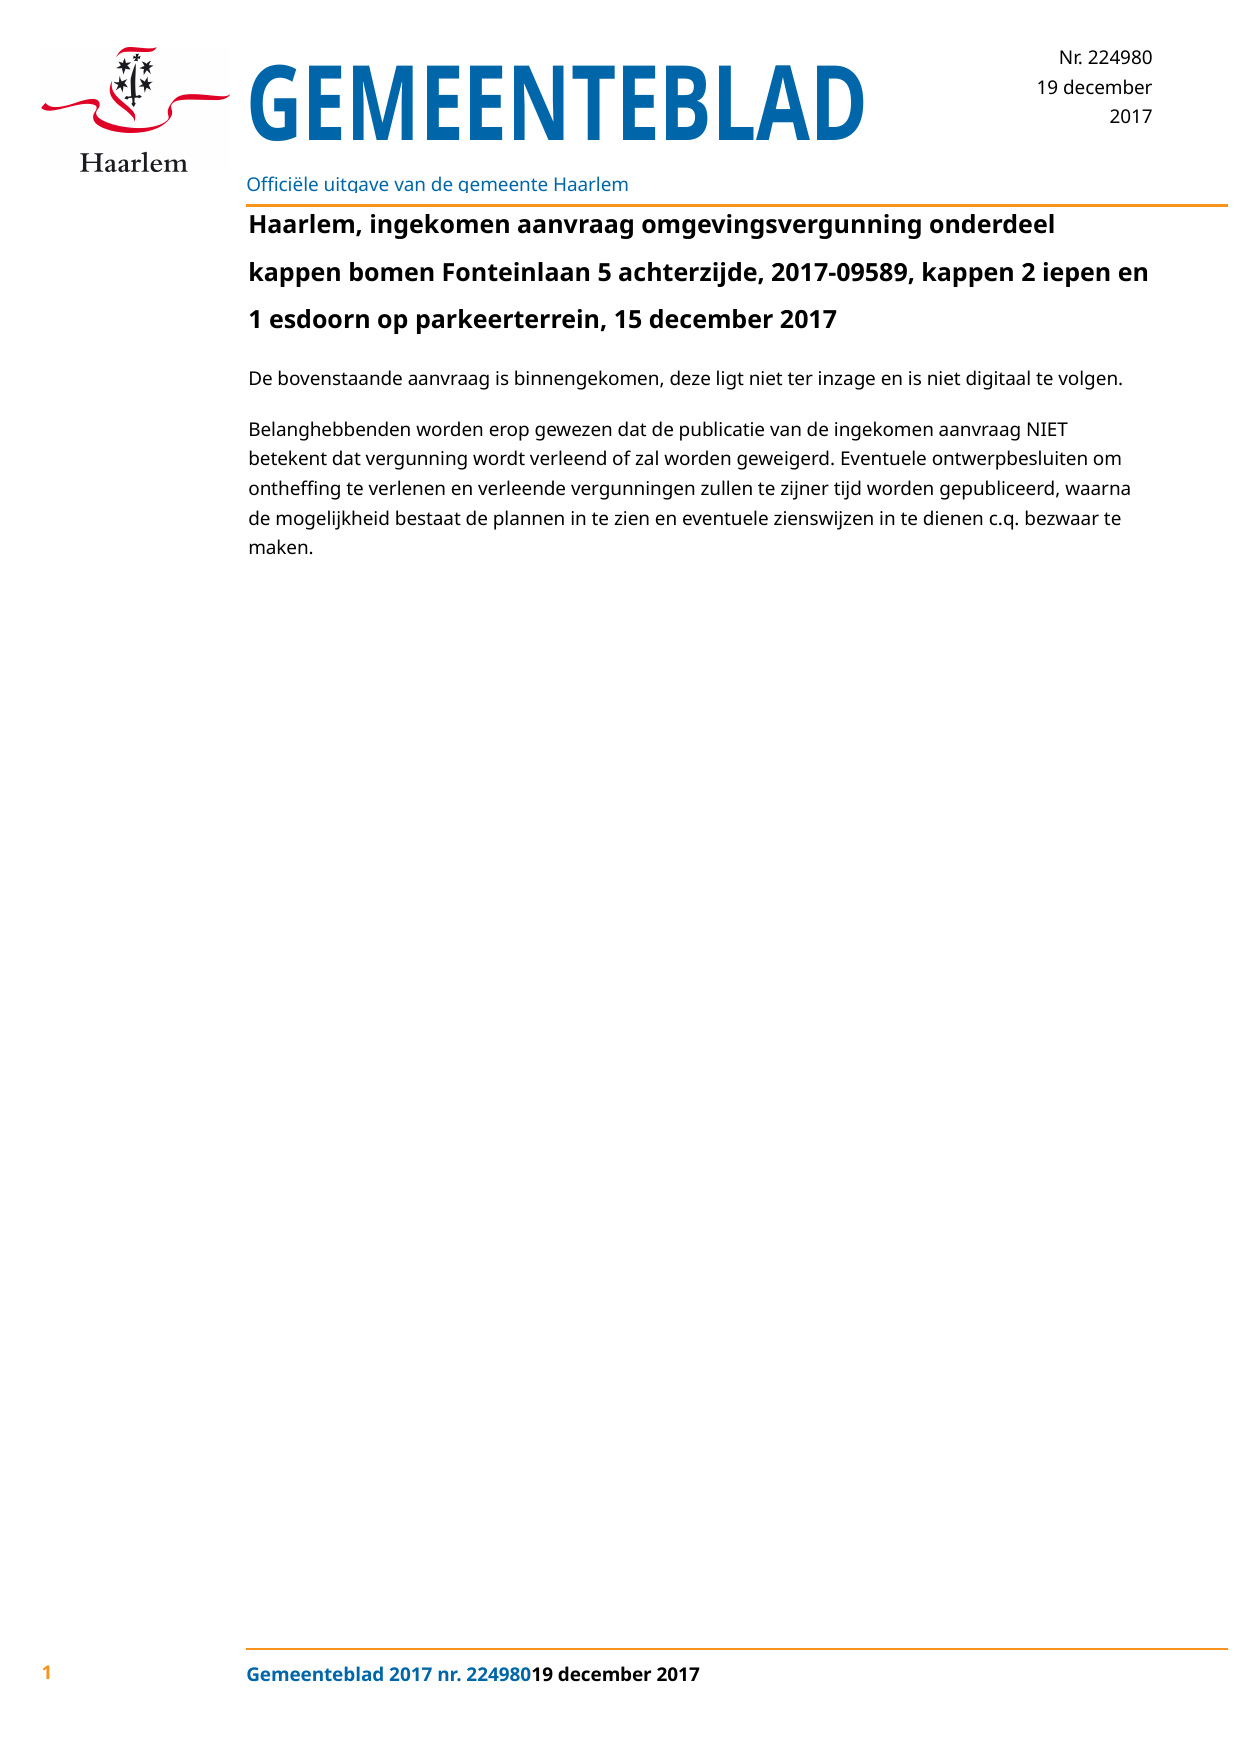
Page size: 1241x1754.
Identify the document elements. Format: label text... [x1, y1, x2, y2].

text Belanghebbenden worden erop gewezen dat de publicatie van de ingekomen aanvraag NIET betekent dat vergunning wordt verleend of zal worden geweigerd. Eventuele ontwerpbesluiten om ontheffing te verlenen en verleende vergunningen zullen te zijner tijd worden gepubliceerd, waarna de mogelijkheid bestaat de plannen in te zien en eventuele zienswijzen in te dienen c.q. bezwaar te maken. [248, 416, 1152, 560]
text De bovenstaande aanvraag is binnengekomen, deze ligt niet ter inzage en is niet digitaal te volgen. [248, 366, 1152, 391]
text Haarlem, ingekomen aanvraag omgevingsvergunning onderdeel kappen bomen Fonteinlaan 5 achterzijde, 2017-09589, kappen 2 iepen en 1 esdoorn op parkeerterrein, 15 december 2017 [248, 207, 1152, 336]
picture [41, 47, 231, 172]
